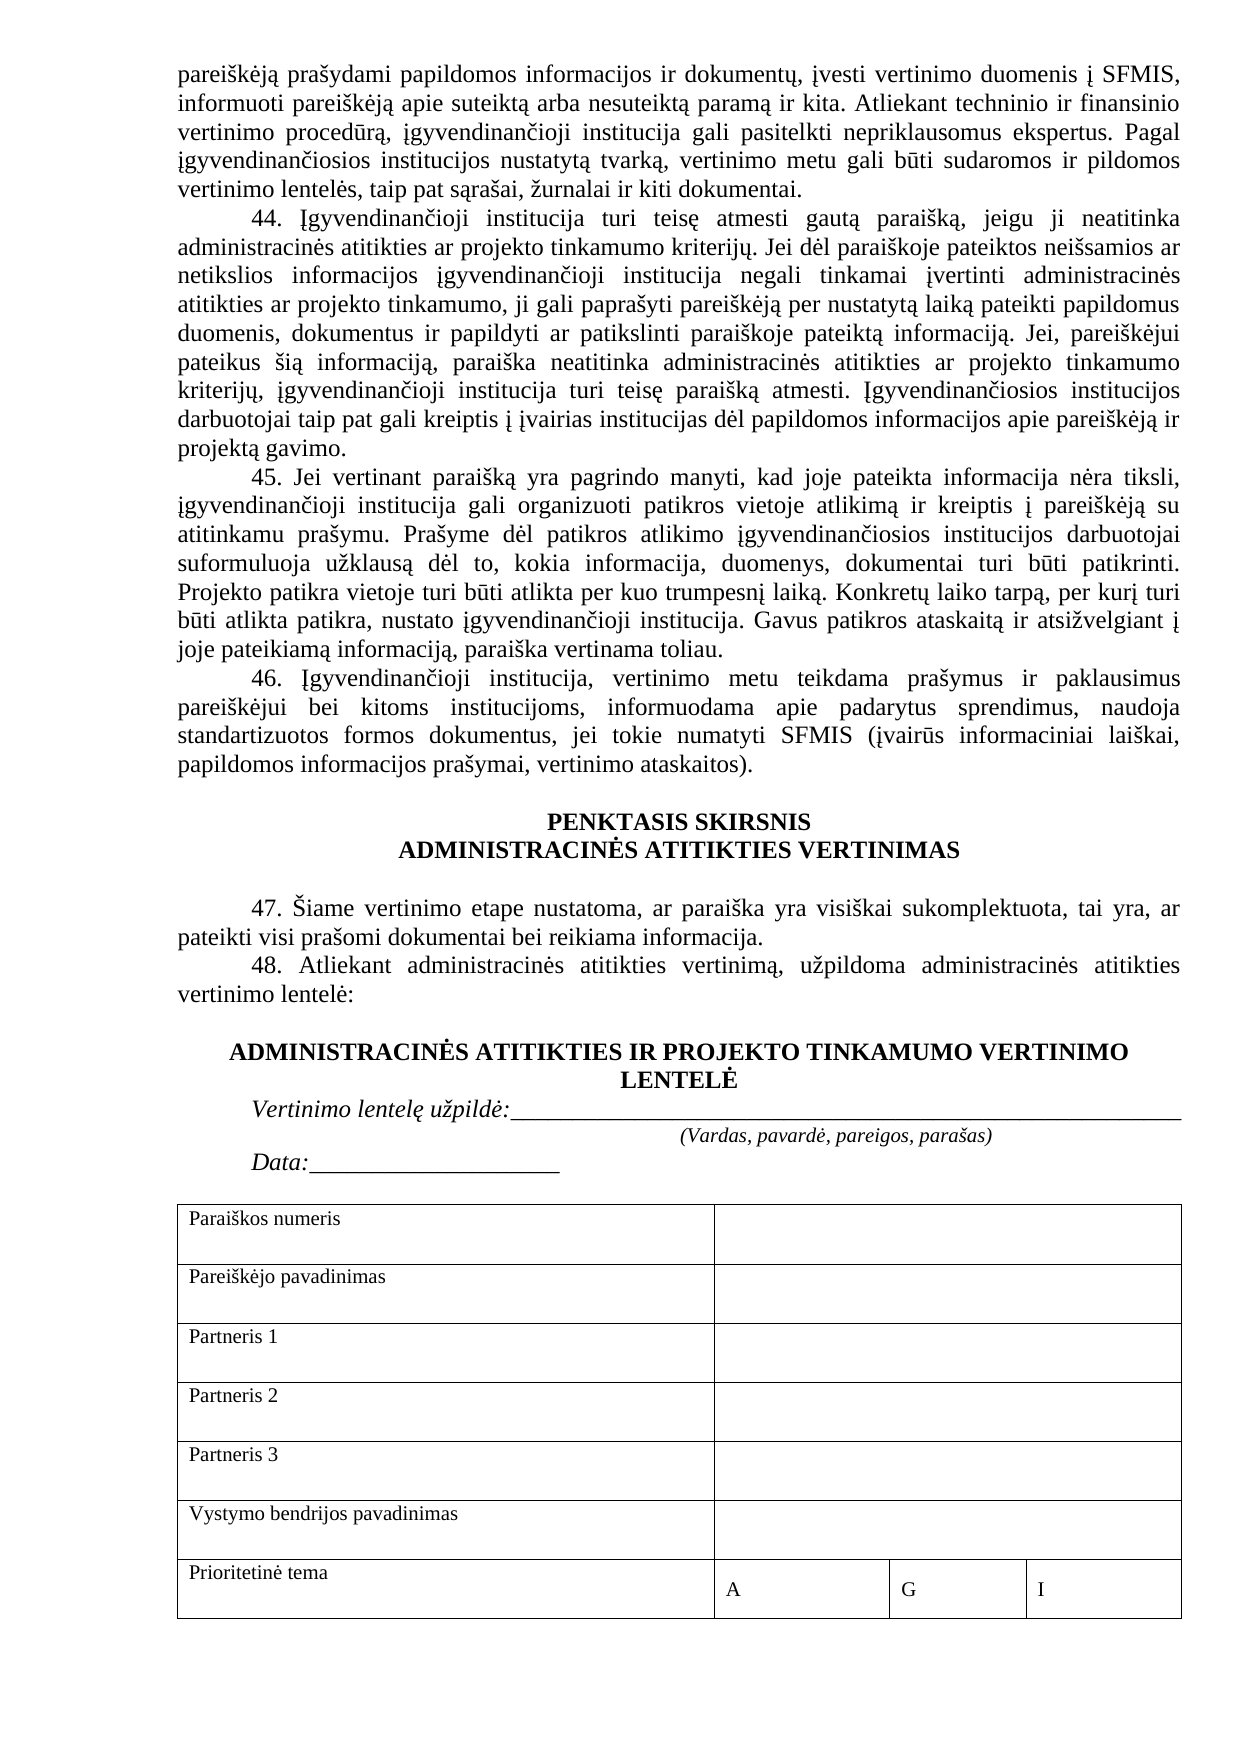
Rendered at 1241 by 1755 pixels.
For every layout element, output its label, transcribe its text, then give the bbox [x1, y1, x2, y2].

table_cell [715, 1501, 1181, 1559]
text 45. Jei vertinant paraišką yra pagrindo manyti, kad joje pateikta informacija nėra tiksli, įgyvendinančioji institucija gali organizuoti patikros vietoje atlikimą ir kreiptis į pareiškėją su atitinkamu prašymu. Prašyme dėl patikros atlikimo įgyvendinančiosios institucijos darbuotojai suformuluoja užklausą dėl to, kokia informacija, duomenys, dokumentai turi būti patikrinti. Projekto patikra vietoje turi būti atlikta per kuo trumpesnį laiką. Konkretų laiko tarpą, per kurį turi būti atlikta patikra, nustato įgyvendinančioji institucija. Gavus patikros ataskaitą ir atsižvelgiant į joje pateikiamą informaciją, paraiška vertinama toliau. [177, 462, 1181, 663]
table_cell Pareiškėjo pavadinimas [178, 1265, 714, 1322]
table_header [715, 1205, 1181, 1263]
text ADMINISTRACINĖS ATITIKTIES VERTINIMAS [177, 835, 1181, 864]
table_cell [715, 1324, 1181, 1382]
table_header Paraiškos numeris [178, 1205, 714, 1263]
table_cell Prioritetinė tema [178, 1560, 714, 1618]
table_cell Partneris 2 [178, 1383, 714, 1441]
table_cell [715, 1265, 1181, 1322]
text ADMINISTRACINĖS ATITIKTIES IR PROJEKTO TINKAMUMO VERTINIMO LENTELĖ [177, 1037, 1181, 1094]
table_cell Vystymo bendrijos pavadinimas [178, 1501, 714, 1559]
text Data:____________________ [177, 1147, 1181, 1176]
text PENKTASIS SKIRSNIS [177, 807, 1181, 835]
text pareiškėją prašydami papildomos informacijos ir dokumentų, įvesti vertinimo duomenis į SFMIS, informuoti pareiškėją apie suteiktą arba nesuteiktą paramą ir kita. Atliekant techninio ir finansinio vertinimo procedūrą, įgyvendinančioji institucija gali pasitelkti nepriklausomus ekspertus. Pagal įgyvendinančiosios institucijos nustatytą tvarką, vertinimo metu gali būti sudaromos ir pildomos vertinimo lentelės, taip pat sąrašai, žurnalai ir kiti dokumentai. [177, 59, 1181, 203]
table_cell Partneris 1 [178, 1324, 714, 1382]
text 47. Šiame vertinimo etape nustatoma, ar paraiška yra visiškai sukomplektuota, tai yra, ar pateikti visi prašomi dokumentai bei reikiama informacija. [177, 893, 1181, 950]
table_cell [715, 1383, 1181, 1441]
text Vertinimo lentelę užpildė: [177, 1094, 1181, 1123]
table_cell I [1027, 1560, 1181, 1618]
text (Vardas, pavardė, pareigos, parašas) [177, 1123, 1181, 1147]
text 44. Įgyvendinančioji institucija turi teisę atmesti gautą paraišką, jeigu ji neatitinka administracinės atitikties ar projekto tinkamumo kriterijų. Jei dėl paraiškoje pateiktos neišsamios ar netikslios informacijos įgyvendinančioji institucija negali tinkamai įvertinti administracinės atitikties ar projekto tinkamumo, ji gali paprašyti pareiškėją per nustatytą laiką pateikti papildomus duomenis, dokumentus ir papildyti ar patikslinti paraiškoje pateiktą informaciją. Jei, pareiškėjui pateikus šią informaciją, paraiška neatitinka administracinės atitikties ar projekto tinkamumo kriterijų, įgyvendinančioji institucija turi teisę paraišką atmesti. Įgyvendinančiosios institucijos darbuotojai taip pat gali kreiptis į įvairias institucijas dėl papildomos informacijos apie pareiškėją ir projektą gavimo. [177, 203, 1181, 462]
table_cell G [890, 1560, 1026, 1618]
table_cell [715, 1442, 1181, 1500]
text 46. Įgyvendinančioji institucija, vertinimo metu teikdama prašymus ir paklausimus pareiškėjui bei kitoms institucijoms, informuodama apie padarytus sprendimus, naudoja standartizuotos formos dokumentus, jei tokie numatyti SFMIS (įvairūs informaciniai laiškai, papildomos informacijos prašymai, vertinimo ataskaitos). [177, 663, 1181, 778]
text 48. Atliekant administracinės atitikties vertinimą, užpildoma administracinės atitikties vertinimo lentelė: [177, 950, 1181, 1008]
table_cell A [715, 1560, 889, 1618]
table_cell Partneris 3 [178, 1442, 714, 1500]
